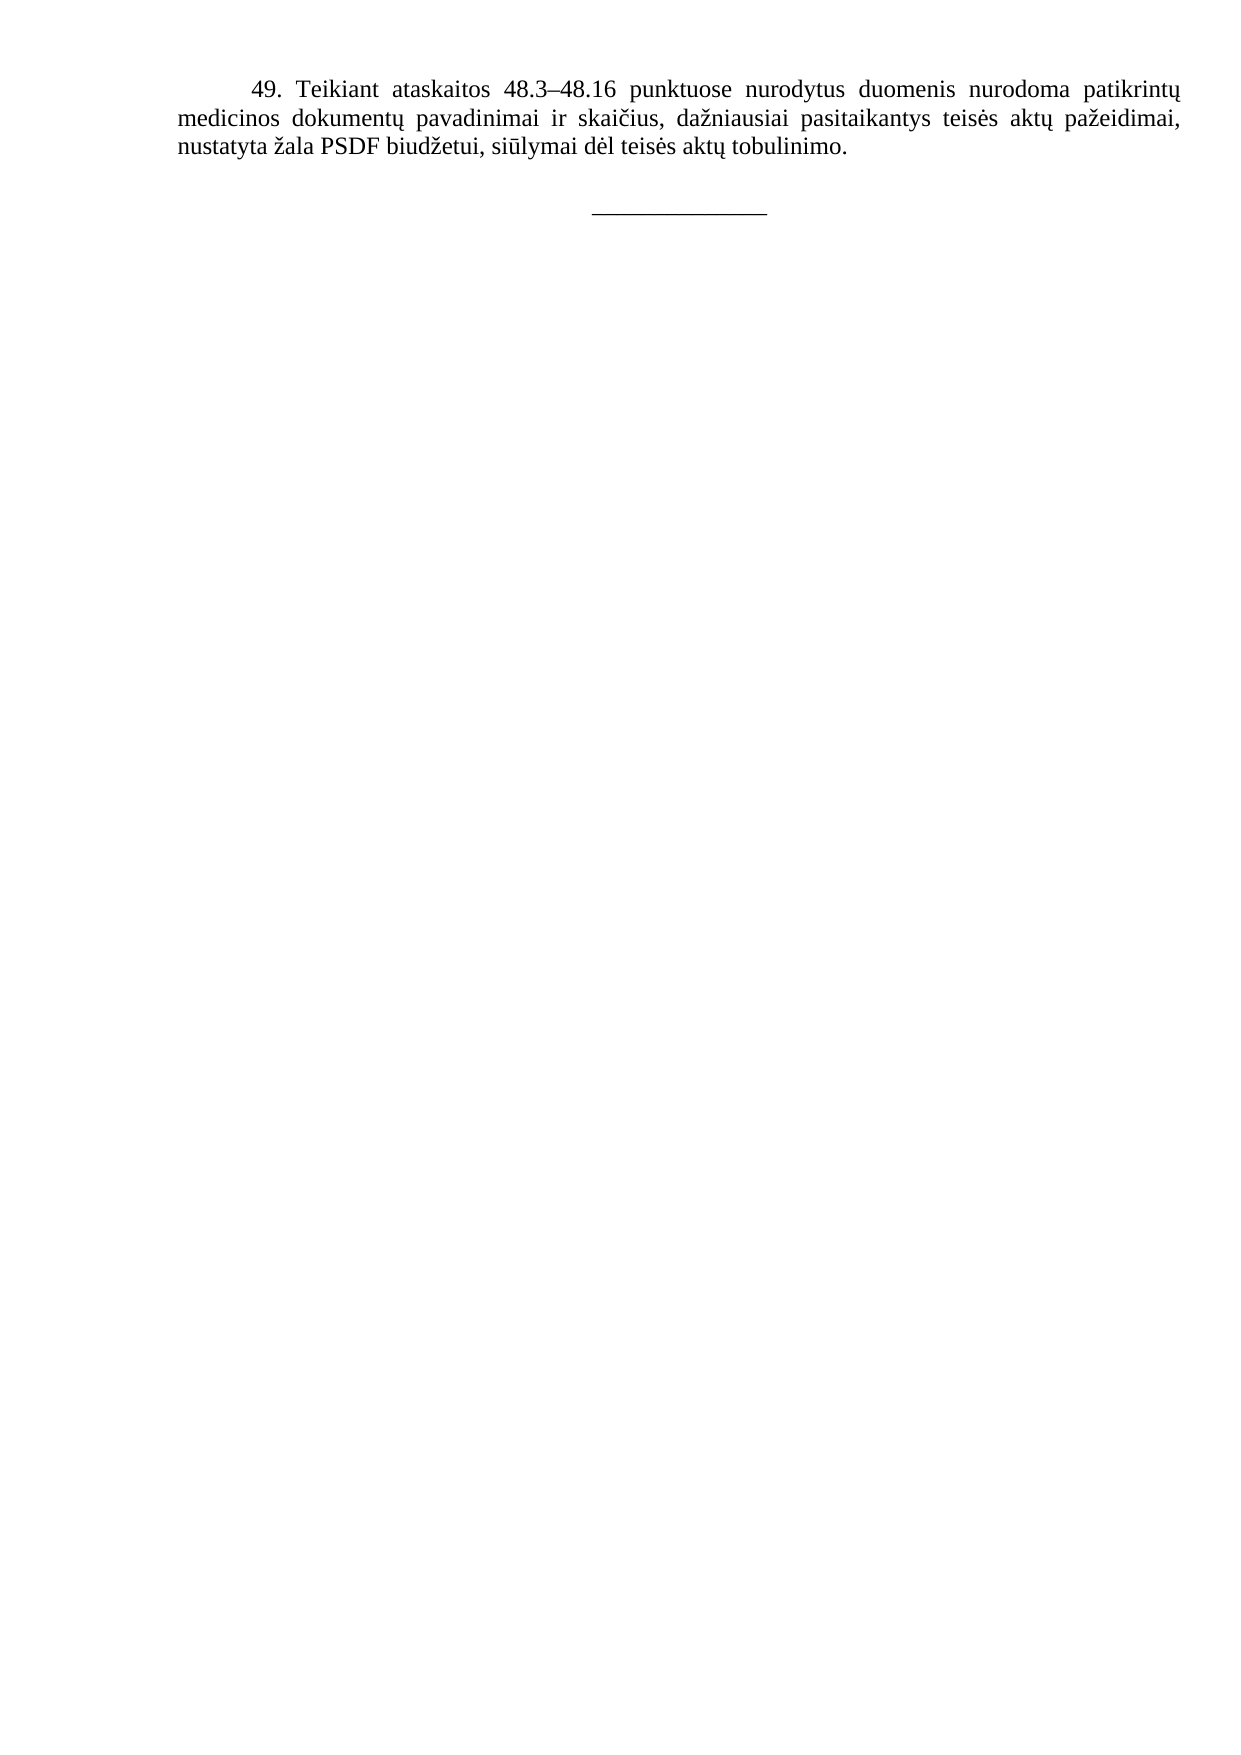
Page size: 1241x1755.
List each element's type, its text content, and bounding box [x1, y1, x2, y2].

text ______________ [177, 189, 1181, 218]
text 49. Teikiant ataskaitos 48.3–48.16 punktuose nurodytus duomenis nurodoma patikrintų medicinos dokumentų pavadinimai ir skaičius, dažniausiai pasitaikantys teisės aktų pažeidimai, nustatyta žala PSDF biudžetui, siūlymai dėl teisės aktų tobulinimo. [177, 74, 1181, 160]
